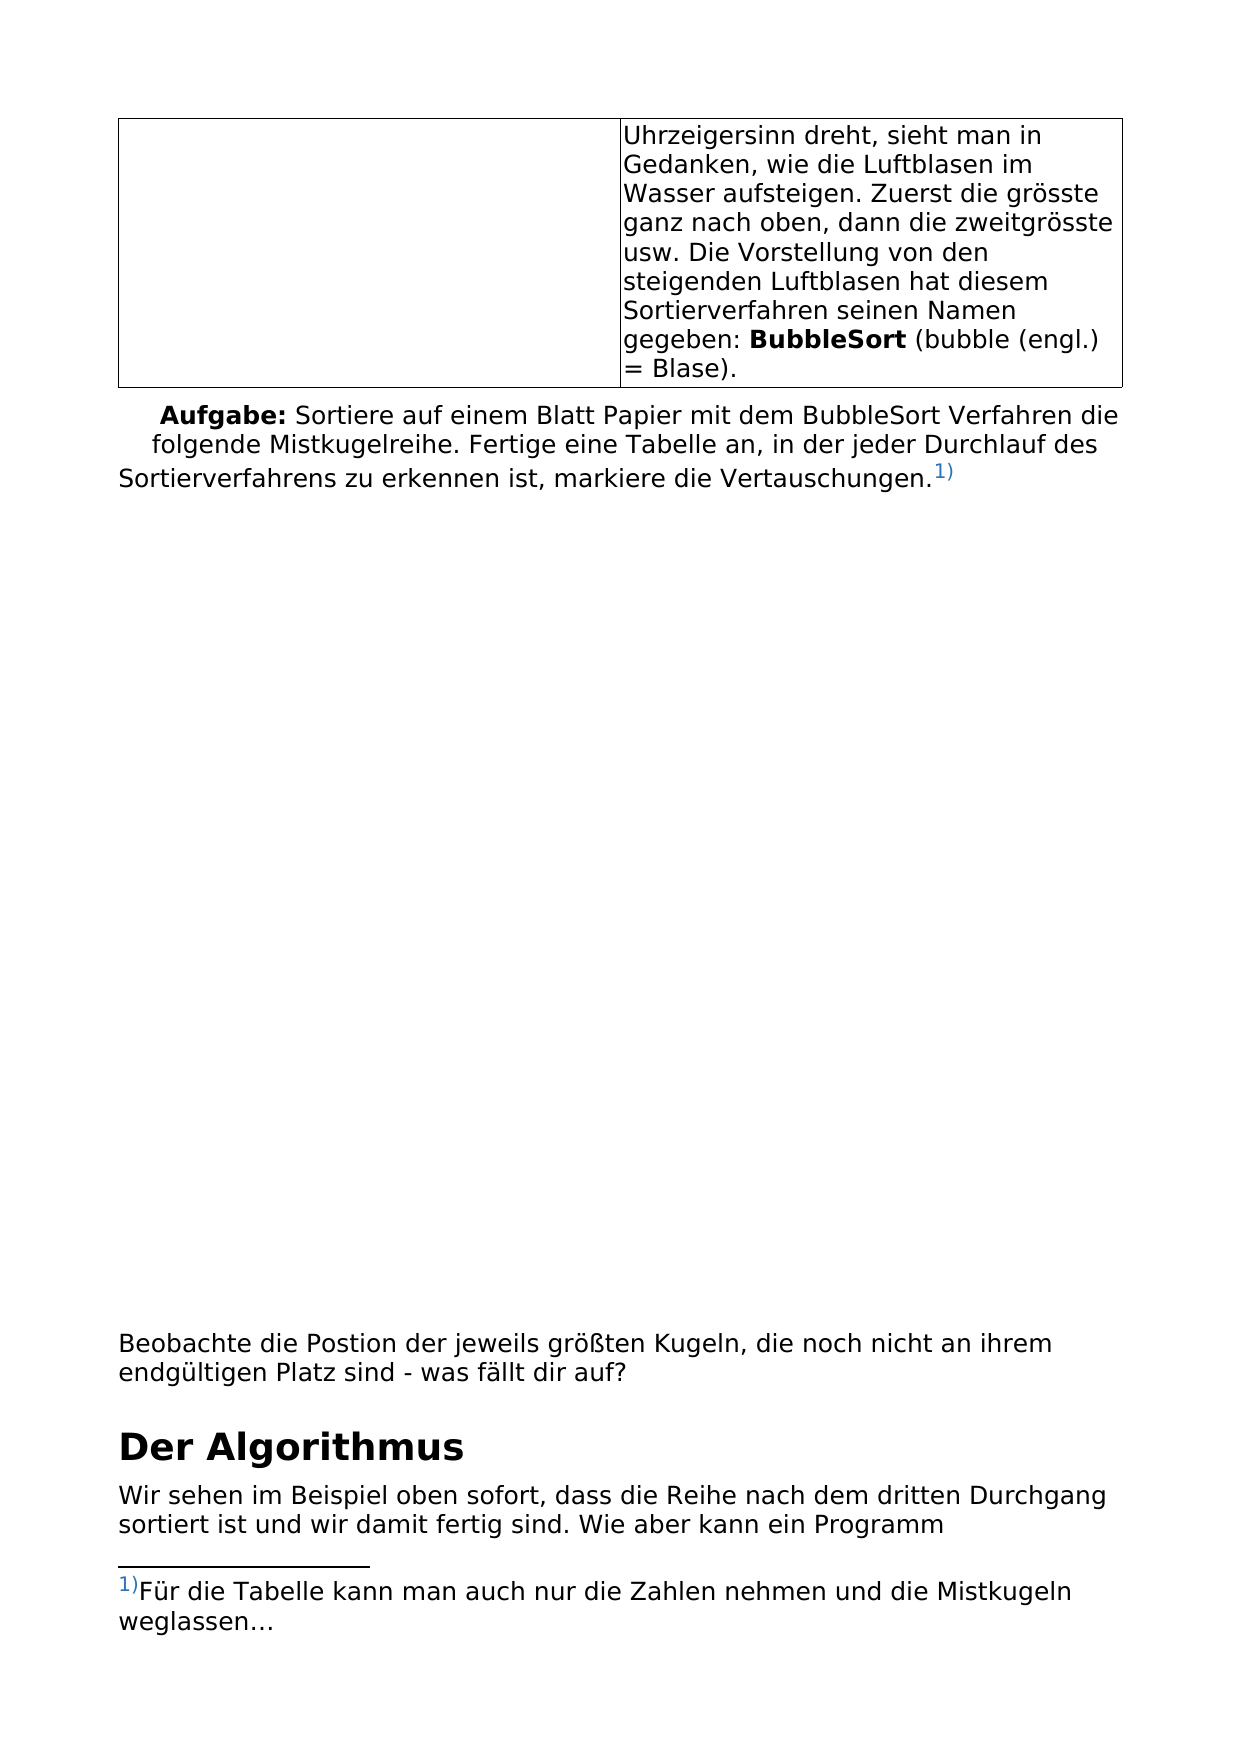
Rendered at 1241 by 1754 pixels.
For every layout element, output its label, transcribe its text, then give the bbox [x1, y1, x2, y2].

text Für die Tabelle kann man auch nur die Zahlen nehmen und die Mistkugeln weglassen… [118, 1573, 1122, 1636]
subtitle Der Algorithmus [118, 1425, 1122, 1469]
text Wir sehen im Beispiel oben sofort, dass die Reihe nach dem dritten Durchgang sortiert ist und wir damit fertig sind. Wie aber kann ein Programm [118, 1481, 1122, 1539]
table_header Uhrzeigersinn dreht, sieht man in Gedanken, wie die Luftblasen im Wasser aufsteigen. Zuerst die grösste ganz nach oben, dann die zweitgrösste usw. Die Vorstellung von den steigenden Luftblasen hat diesem Sortierverfahren seinen Namen gegeben: BubbleSort (bubble (engl.) = Blase). [621, 119, 1122, 387]
table_header [119, 119, 620, 387]
text Aufgabe: Sortiere auf einem Blatt Papier mit dem BubbleSort Verfahren die folgende Mistkugelreihe. Fertige eine Tabelle an, in der jeder Durchlauf des Sortierverfahrens zu erkennen ist, markiere die Vertauschungen. [118, 401, 1122, 494]
text Beobachte die Postion der jeweils größten Kugeln, die noch nicht an ihrem endgültigen Platz sind - was fällt dir auf? [118, 1329, 1122, 1388]
